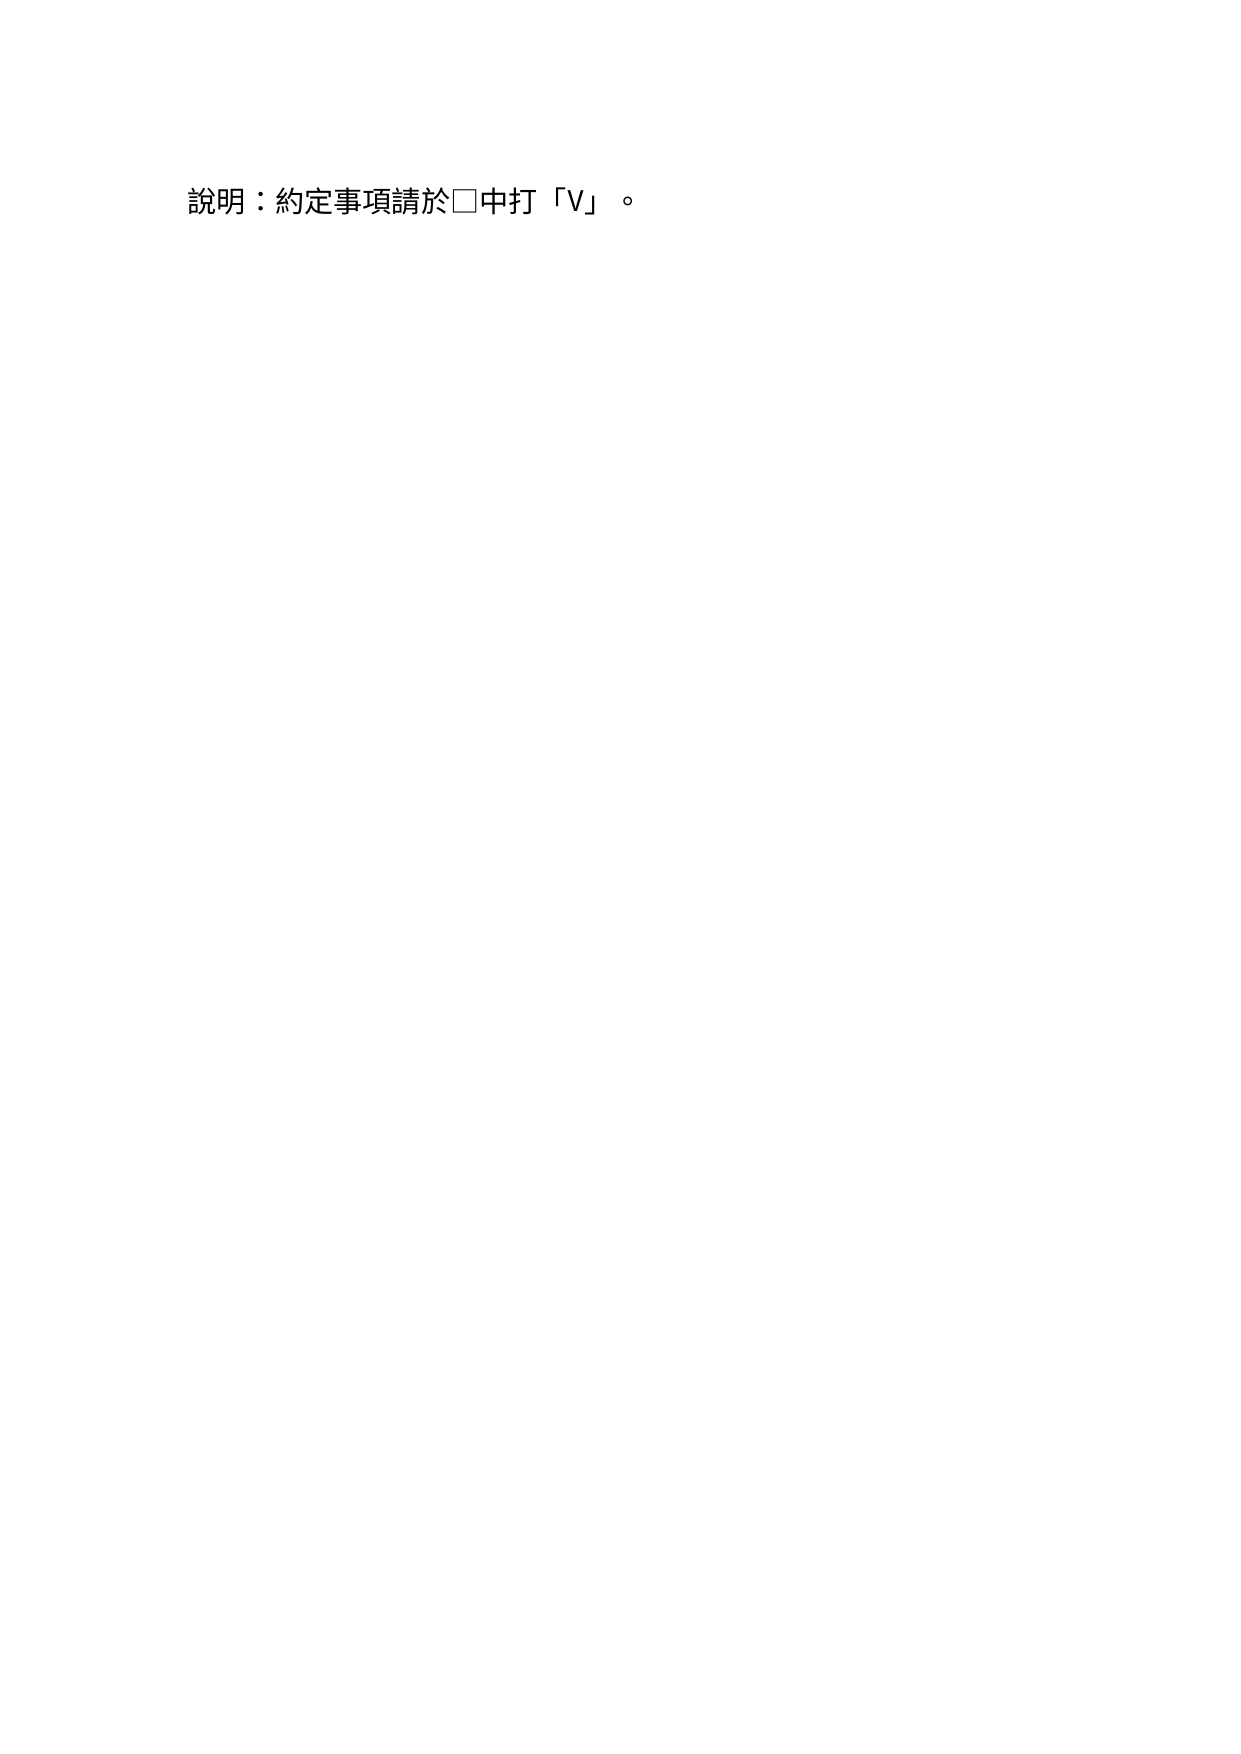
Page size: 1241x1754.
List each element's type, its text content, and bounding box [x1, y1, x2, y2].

text 說明：約定事項請於□中打「V」。 [187, 158, 1053, 221]
